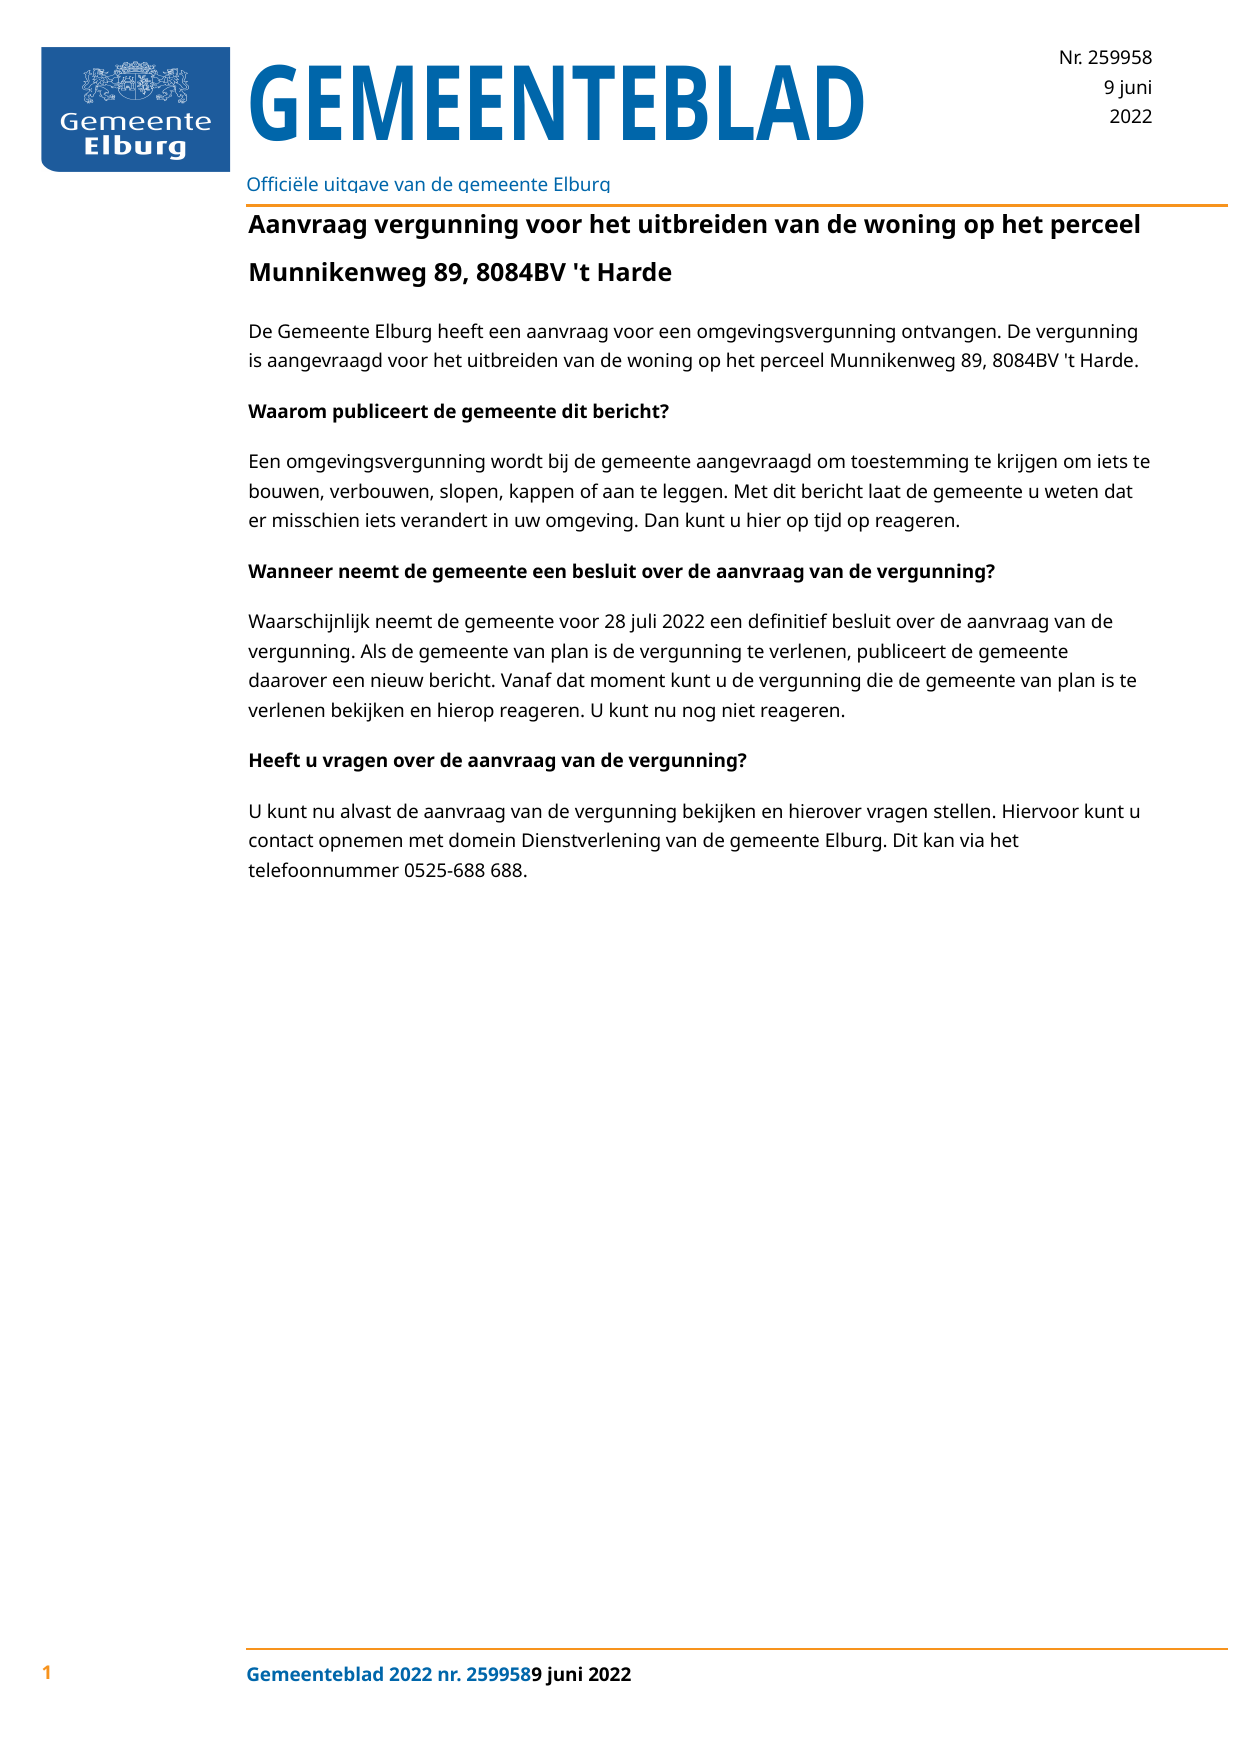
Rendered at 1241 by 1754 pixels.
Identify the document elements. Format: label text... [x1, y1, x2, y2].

text Een omgevingsvergunning wordt bij de gemeente aangevraagd om toestemming te krijgen om iets te bouwen, verbouwen, slopen, kappen of aan te leggen. Met dit bericht laat de gemeente u weten dat er misschien iets verandert in uw omgeving. Dan kunt u hier op tijd op reageren. [248, 448, 1152, 533]
picture [41, 47, 231, 172]
text Waarschijnlijk neemt de gemeente voor 28 juli 2022 een definitief besluit over de aanvraag van de vergunning. Als de gemeente van plan is de vergunning te verlenen, publiceert de gemeente daarover een nieuw bericht. Vanaf dat moment kunt u de vergunning die de gemeente van plan is te verlenen bekijken en hierop reageren. U kunt nu nog niet reageren. [248, 608, 1152, 723]
text Waarom publiceert de gemeente dit bericht? [248, 398, 1152, 424]
text Heeft u vragen over de aanvraag van de vergunning? [248, 747, 1152, 773]
text De Gemeente Elburg heeft een aanvraag voor een omgevingsvergunning ontvangen. De vergunning is aangevraagd voor het uitbreiden van de woning op het perceel Munnikenweg 89, 8084BV 't Harde. [248, 318, 1152, 373]
text U kunt nu alvast de aanvraag van de vergunning bekijken en hierover vragen stellen. Hiervoor kunt u contact opnemen met domein Dienstverlening van de gemeente Elburg. Dit kan via het telefoonnummer 0525-688 688. [248, 798, 1152, 883]
text Aanvraag vergunning voor het uitbreiden van de woning op het perceel Munnikenweg 89, 8084BV 't Harde [248, 207, 1152, 288]
text Wanneer neemt de gemeente een besluit over de aanvraag van de vergunning? [248, 558, 1152, 584]
